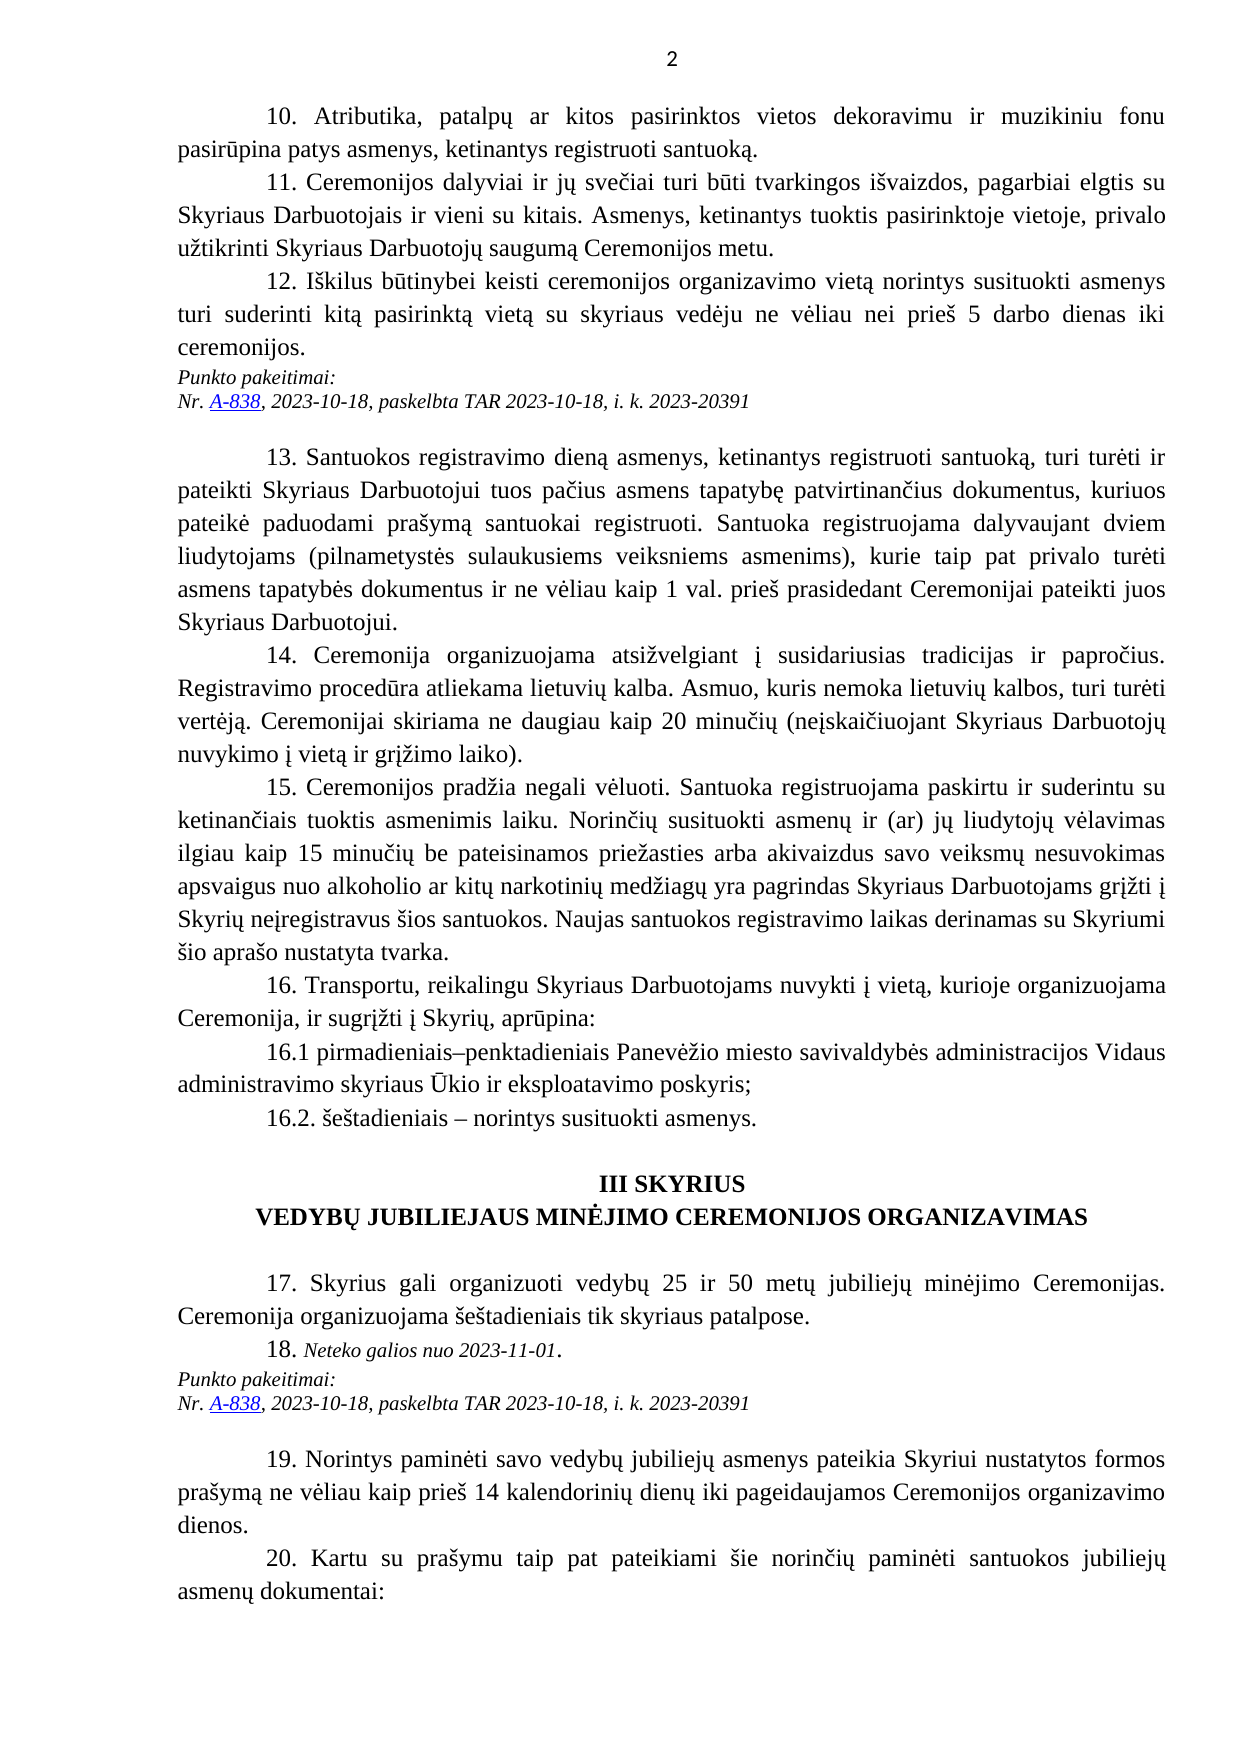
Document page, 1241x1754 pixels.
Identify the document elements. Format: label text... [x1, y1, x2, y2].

text 18. Neteko galios nuo 2023-11-01. [177, 1334, 1167, 1362]
text 13. Santuokos registravimo dieną asmenys, ketinantys registruoti santuoką, turi turėti ir pateikti Skyriaus Darbuotojui tuos pačius asmens tapatybę patvirtinančius dokumentus, kuriuos pateikė paduodami prašymą santuokai registruoti. Santuoka registruojama dalyvaujant dviem liudytojams (pilnametystės sulaukusiems veiksniems asmenims), kurie taip pat privalo turėti asmens tapatybės dokumentus ir ne vėliau kaip 1 val. prieš prasidedant Ceremonijai pateikti juos Skyriaus Darbuotojui. [177, 442, 1167, 636]
text Nr. A-838, 2023-10-18, paskelbta TAR 2023-10-18, i. k. 2023-20391 [177, 1391, 1167, 1415]
text Punkto pakeitimai: [177, 365, 1167, 389]
text 20. Kartu su prašymu taip pat pateikiami šie norinčių paminėti santuokos jubiliejų asmenų dokumentai: [177, 1543, 1167, 1604]
text 16.2. šeštadieniais – norintys susituokti asmenys. [177, 1103, 1167, 1131]
text 14. Ceremonija organizuojama atsižvelgiant į susidariusias tradicijas ir papročius. Registravimo procedūra atliekama lietuvių kalba. Asmuo, kuris nemoka lietuvių kalbos, turi turėti vertėją. Ceremonijai skiriama ne daugiau kaip 20 minučių (neįskaičiuojant Skyriaus Darbuotojų nuvykimo į vietą ir grįžimo laiko). [177, 640, 1167, 768]
text 11. Ceremonijos dalyviai ir jų svečiai turi būti tvarkingos išvaizdos, pagarbiai elgtis su Skyriaus Darbuotojais ir vieni su kitais. Asmenys, ketinantys tuoktis pasirinktoje vietoje, privalo užtikrinti Skyriaus Darbuotojų saugumą Ceremonijos metu. [177, 167, 1167, 262]
text 17. Skyrius gali organizuoti vedybų 25 ir 50 metų jubiliejų minėjimo Ceremonijas. Ceremonija organizuojama šeštadieniais tik skyriaus patalpose. [177, 1268, 1167, 1329]
text 16.1 pirmadieniais–penktadieniais Panevėžio miesto savivaldybės administracijos Vidaus administravimo skyriaus Ūkio ir eksploatavimo poskyris; [177, 1037, 1167, 1098]
text III SKYRIUS [177, 1169, 1167, 1197]
text 19. Norintys paminėti savo vedybų jubiliejų asmenys pateikia Skyriui nustatytos formos prašymą ne vėliau kaip prieš 14 kalendorinių dienų iki pageidaujamos Ceremonijos organizavimo dienos. [177, 1444, 1167, 1538]
text 10. Atributika, patalpų ar kitos pasirinktos vietos dekoravimu ir muzikiniu fonu pasirūpina patys asmenys, ketinantys registruoti santuoką. [177, 101, 1167, 163]
text 15. Ceremonijos pradžia negali vėluoti. Santuoka registruojama paskirtu ir suderintu su ketinančiais tuoktis asmenimis laiku. Norinčių susituokti asmenų ir (ar) jų liudytojų vėlavimas ilgiau kaip 15 minučių be pateisinamos priežasties arba akivaizdus savo veiksmų nesuvokimas apsvaigus nuo alkoholio ar kitų narkotinių medžiagų yra pagrindas Skyriaus Darbuotojams grįžti į Skyrių neįregistravus šios santuokos. Naujas santuokos registravimo laikas derinamas su Skyriumi šio aprašo nustatyta tvarka. [177, 772, 1167, 966]
text VEDYBŲ JUBILIEJAUS MINĖJIMO CEREMONIJOS ORGANIZAVIMAS [177, 1202, 1167, 1230]
text Nr. A-838, 2023-10-18, paskelbta TAR 2023-10-18, i. k. 2023-20391 [177, 389, 1167, 413]
text 16. Transportu, reikalingu Skyriaus Darbuotojams nuvykti į vietą, kurioje organizuojama Ceremonija, ir sugrįžti į Skyrių, aprūpina: [177, 971, 1167, 1032]
text Punkto pakeitimai: [177, 1367, 1167, 1391]
text 12. Iškilus būtinybei keisti ceremonijos organizavimo vietą norintys susituokti asmenys turi suderinti kitą pasirinktą vietą su skyriaus vedėju ne vėliau nei prieš 5 darbo dienas iki ceremonijos. [177, 266, 1167, 361]
